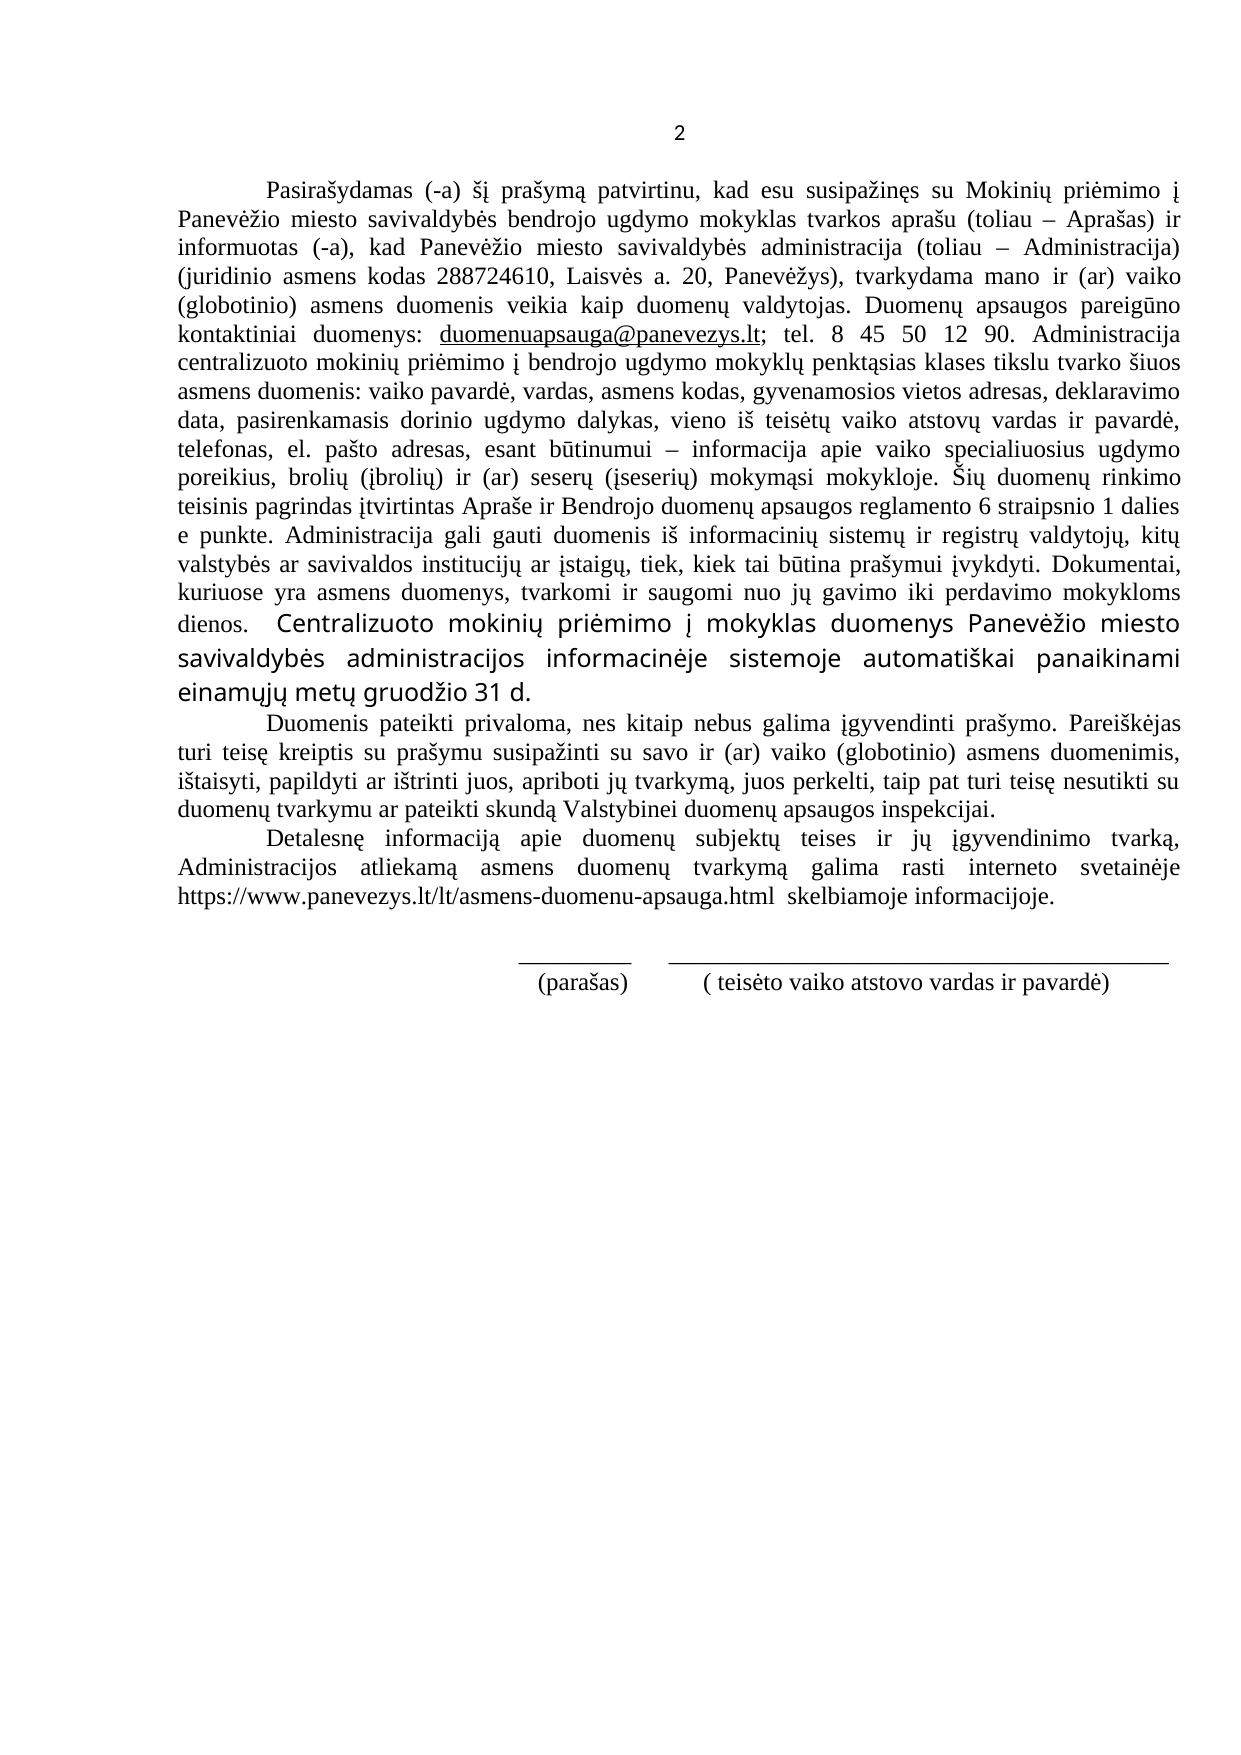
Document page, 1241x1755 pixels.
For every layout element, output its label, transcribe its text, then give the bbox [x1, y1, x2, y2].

text Detalesnę informaciją apie duomenų subjektų teises ir jų įgyvendinimo tvarką, Administracijos atliekamą asmens duomenų tvarkymą galima rasti interneto svetainėje https://www.panevezys.lt/lt/asmens-duomenu-apsauga.html skelbiamoje informacijoje. [177, 823, 1181, 909]
text Pasirašydamas (-a) šį prašymą patvirtinu, kad esu susipažinęs su Mokinių priėmimo į Panevėžio miesto savivaldybės bendrojo ugdymo mokyklas tvarkos aprašu (toliau – Aprašas) ir informuotas (-a), kad Panevėžio miesto savivaldybės administracija (toliau – Administracija) (juridinio asmens kodas 288724610, Laisvės a. 20, Panevėžys), tvarkydama mano ir (ar) vaiko (globotinio) asmens duomenis veikia kaip duomenų valdytojas. Duomenų apsaugos pareigūno kontaktiniai duomenys: duomenuapsauga@panevezys.lt; tel. 8 45 50 12 90. Administracija centralizuoto mokinių priėmimo į bendrojo ugdymo mokyklų penktąsias klases tikslu tvarko šiuos asmens duomenis: vaiko pavardė, vardas, asmens kodas, gyvenamosios vietos adresas, deklaravimo data, pasirenkamasis dorinio ugdymo dalykas, vieno iš teisėtų vaiko atstovų vardas ir pavardė, telefonas, el. pašto adresas, esant būtinumui – informacija apie vaiko specialiuosius ugdymo poreikius, brolių (įbrolių) ir (ar) seserų (įseserių) mokymąsi mokykloje. Šių duomenų rinkimo teisinis pagrindas įtvirtintas Apraše ir Bendrojo duomenų apsaugos reglamento 6 straipsnio 1 dalies e punkte. Administracija gali gauti duomenis iš informacinių sistemų ir registrų valdytojų, kitų valstybės ar savivaldos institucijų ar įstaigų, tiek, kiek tai būtina prašymui įvykdyti. Dokumentai, kuriuose yra asmens duomenys, tvarkomi ir saugomi nuo jų gavimo iki perdavimo mokykloms dienos. Centralizuoto mokinių priėmimo į mokyklas duomenys Panevėžio miesto savivaldybės administracijos informacinėje sistemoje automatiškai panaikinami einamųjų metų gruodžio 31 d. [177, 175, 1181, 708]
text (parašas) ( teisėto vaiko atstovo vardas ir pavardė) [447, 967, 1181, 996]
text _________ ________________________________________ [448, 938, 1181, 967]
text Duomenis pateikti privaloma, nes kitaip nebus galima įgyvendinti prašymo. Pareiškėjas turi teisę kreiptis su prašymu susipažinti su savo ir (ar) vaiko (globotinio) asmens duomenimis, ištaisyti, papildyti ar ištrinti juos, apriboti jų tvarkymą, juos perkelti, taip pat turi teisę nesutikti su duomenų tvarkymu ar pateikti skundą Valstybinei duomenų apsaugos inspekcijai. [177, 708, 1181, 823]
